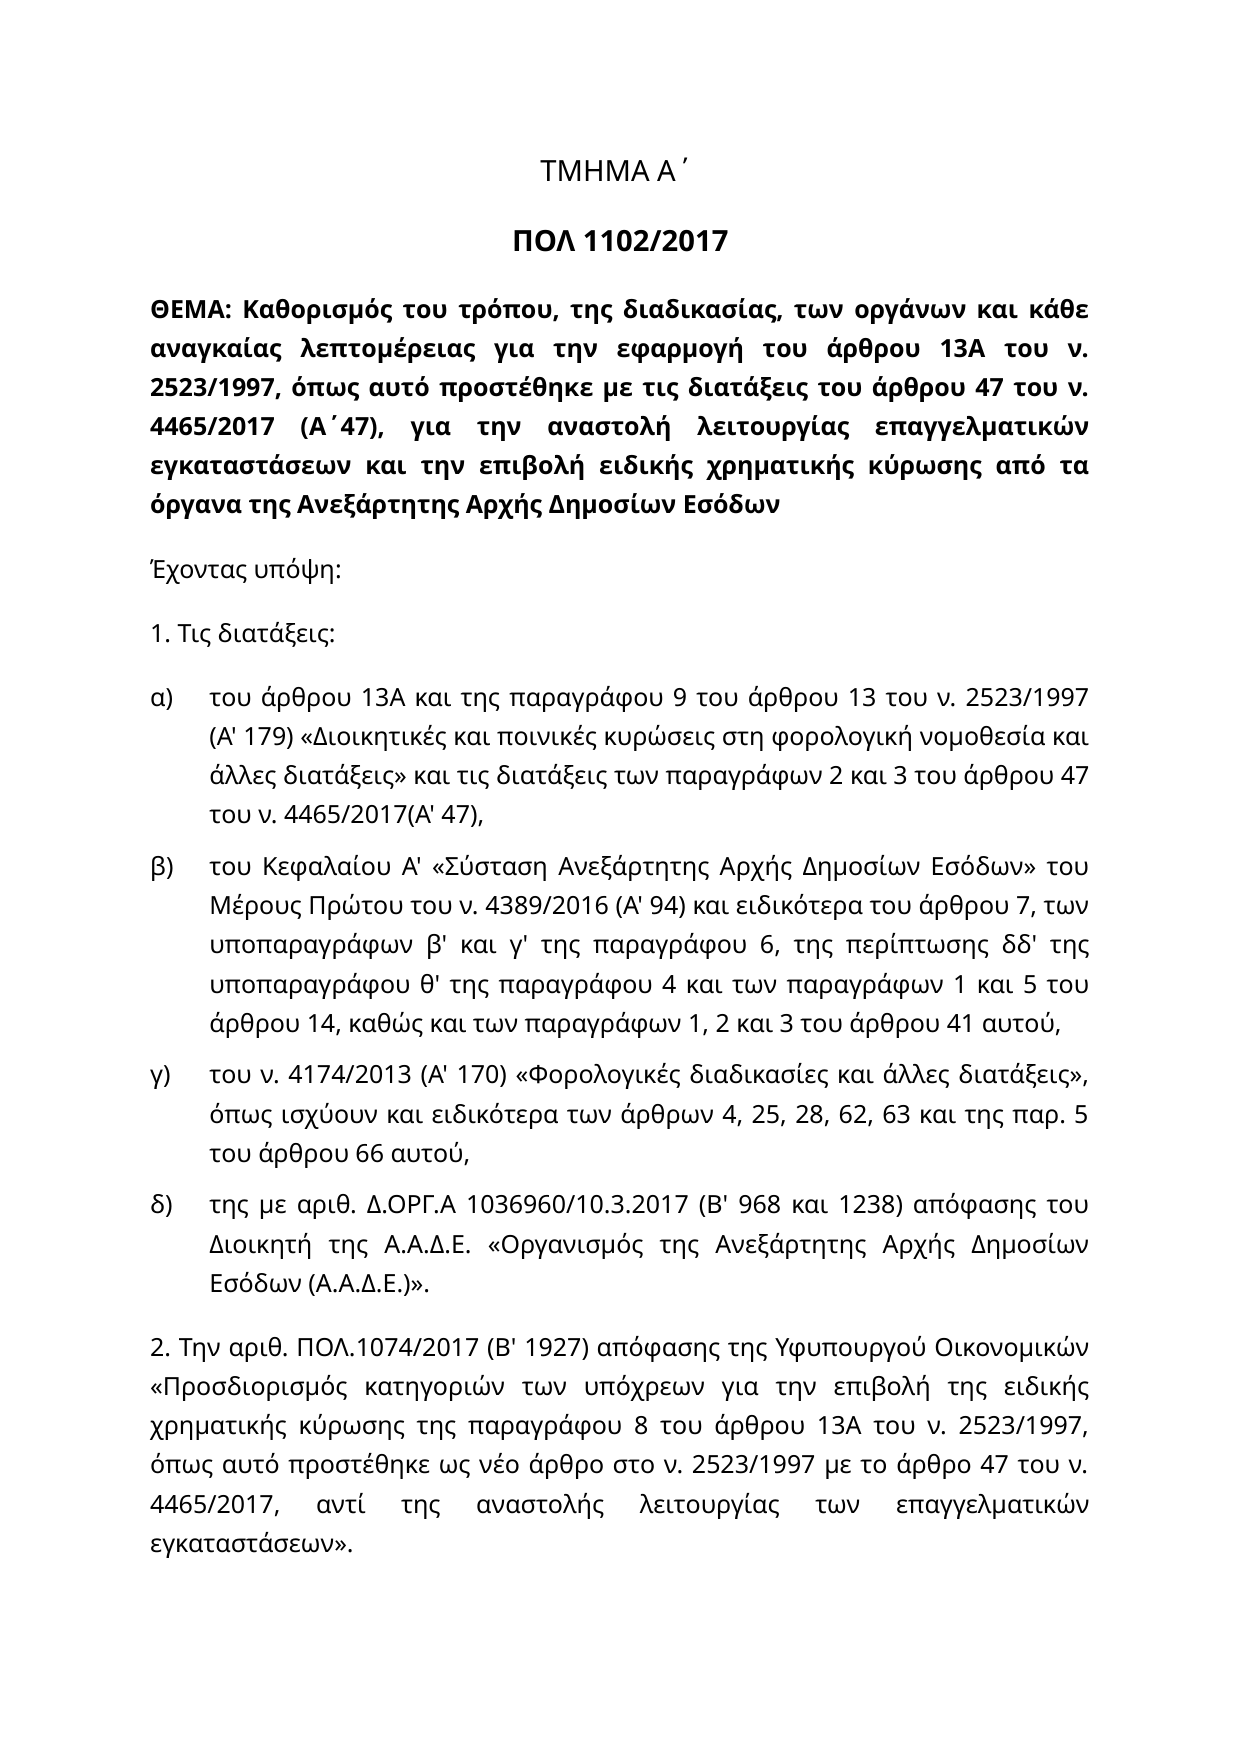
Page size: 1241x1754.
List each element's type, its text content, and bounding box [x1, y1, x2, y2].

list δ) της με αριθ. Δ.ΟΡΓ.Α 1036960/10.3.2017 (Β' 968 και 1238) απόφασης του Διοικητή της Α.Α.Δ.Ε. «Οργανισμός της Ανεξάρτητης Αρχής Δημοσίων Εσόδων (Α.Α.Δ.Ε.)». [150, 1187, 1090, 1299]
subtitle ΤΜΗΜΑ Α΄ [150, 150, 1090, 190]
text Έχοντας υπόψη: [150, 551, 1090, 585]
list α) του άρθρου 13Α και της παραγράφου 9 του άρθρου 13 του ν. 2523/1997 (Α' 179) «Διοικητικές και ποινικές κυρώσεις στη φορολογική νομοθεσία και άλλες διατάξεις» και τις διατάξεις των παραγράφων 2 και 3 του άρθρου 47 του ν. 4465/2017(Α' 47), [150, 679, 1090, 831]
text ΘΕΜΑ: Καθορισμός του τρόπου, της διαδικασίας, των οργάνων και κάθε αναγκαίας λεπτομέρειας για την εφαρμογή του άρθρου 13A του ν. 2523/1997, όπως αυτό προστέθηκε με τις διατάξεις του άρθρου 47 του ν. 4465/2017 (Α΄47), για την αναστολή λειτουργίας επαγγελματικών εγκαταστάσεων και την επιβολή ειδικής χρηματικής κύρωσης από τα όργανα της Ανεξάρτητης Αρχής Δημοσίων Εσόδων [150, 291, 1090, 521]
list γ) του ν. 4174/2013 (Α' 170) «Φορολογικές διαδικασίες και άλλες διατάξεις», όπως ισχύουν και ειδικότερα των άρθρων 4, 25, 28, 62, 63 και της παρ. 5 του άρθρου 66 αυτού, [150, 1057, 1090, 1169]
text 1. Τις διατάξεις: [150, 615, 1090, 649]
subtitle ΠΟΛ 1102/2017 [150, 221, 1090, 260]
text 2. Την αριθ. ΠΟΛ.1074/2017 (Β' 1927) απόφασης της Υφυπουργού Οικονομικών «Προσδιορισμός κατηγοριών των υπόχρεων για την επιβολή της ειδικής χρηματικής κύρωσης της παραγράφου 8 του άρθρου 13Α του ν. 2523/1997, όπως αυτό προστέθηκε ως νέο άρθρο στο ν. 2523/1997 με το άρθρο 47 του ν. 4465/2017, αντί της αναστολής λειτουργίας των επαγγελματικών εγκαταστάσεων». [150, 1329, 1090, 1559]
list β) του Κεφαλαίου Α' «Σύσταση Ανεξάρτητης Αρχής Δημοσίων Εσόδων» του Μέρους Πρώτου του ν. 4389/2016 (Α' 94) και ειδικότερα του άρθρου 7, των υποπαραγράφων β' και γ' της παραγράφου 6, της περίπτωσης δδ' της υποπαραγράφου θ' της παραγράφου 4 και των παραγράφων 1 και 5 του άρθρου 14, καθώς και των παραγράφων 1, 2 και 3 του άρθρου 41 αυτού, [150, 849, 1090, 1039]
